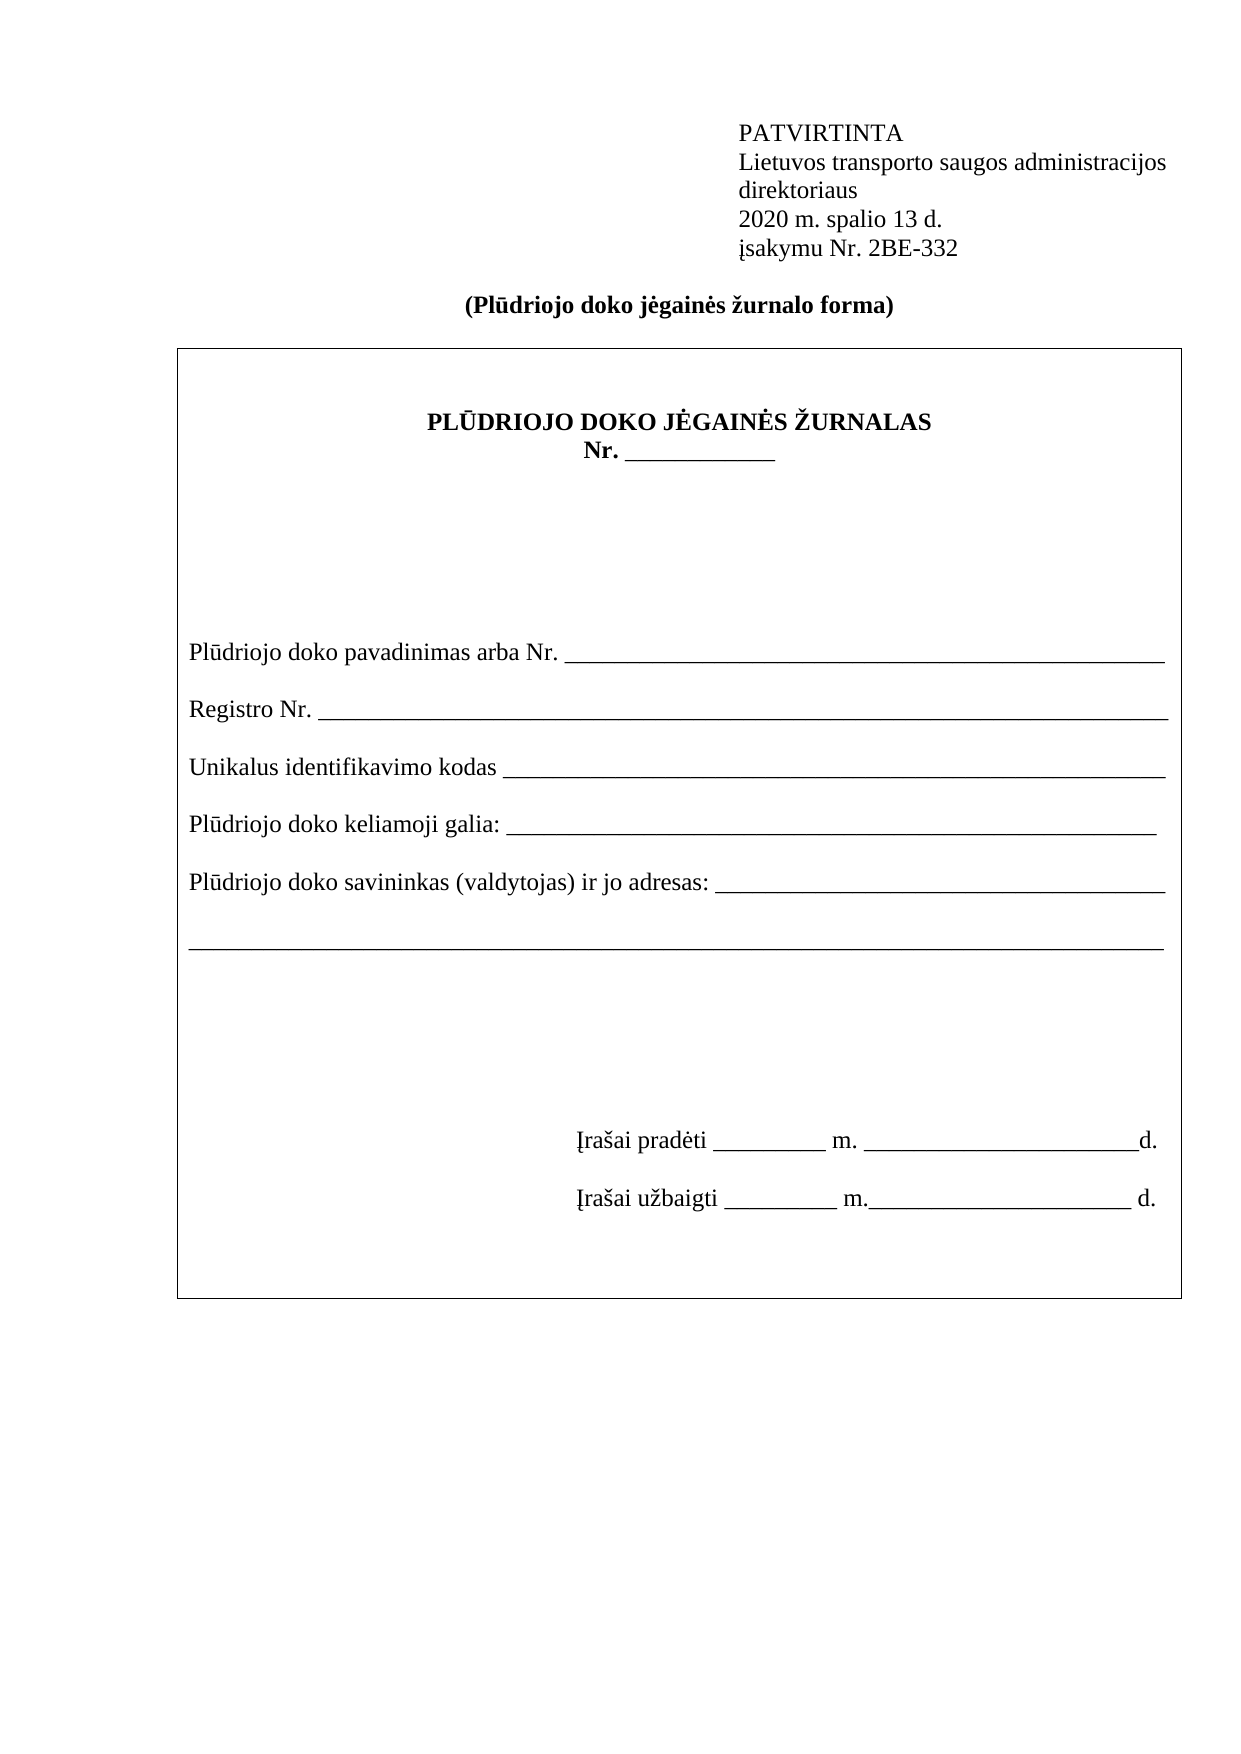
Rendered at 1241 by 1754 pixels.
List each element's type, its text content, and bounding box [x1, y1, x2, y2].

text (Plūdriojo doko jėgainės žurnalo forma) [177, 291, 1181, 319]
table_header PLŪDRIOJO DOKO JĖGAINĖS ŽURNALAS Nr. ____________ Plūdriojo doko pavadinimas arba Nr. ________________________________________________ Registro Nr. ____________________________________________________________________ Unikalus identifikavimo kodas _____________________________________________________ Plūdriojo doko keliamoji galia: ____________________________________________________ Plūdriojo doko savininkas (valdytojas) ir jo adresas: ____________________________________ ______________________________________________________________________________ Įrašai pradėti _________ m. ______________________d. Įrašai užbaigti _________ m._____________________ d. [178, 349, 1181, 1298]
text 2020 m. spalio 13 d. [738, 204, 1181, 233]
text Lietuvos transporto saugos administracijos direktoriaus [738, 147, 1181, 204]
text įsakymu Nr. 2BE-332 [738, 233, 1181, 262]
text PATVIRTINTA [738, 118, 1181, 147]
